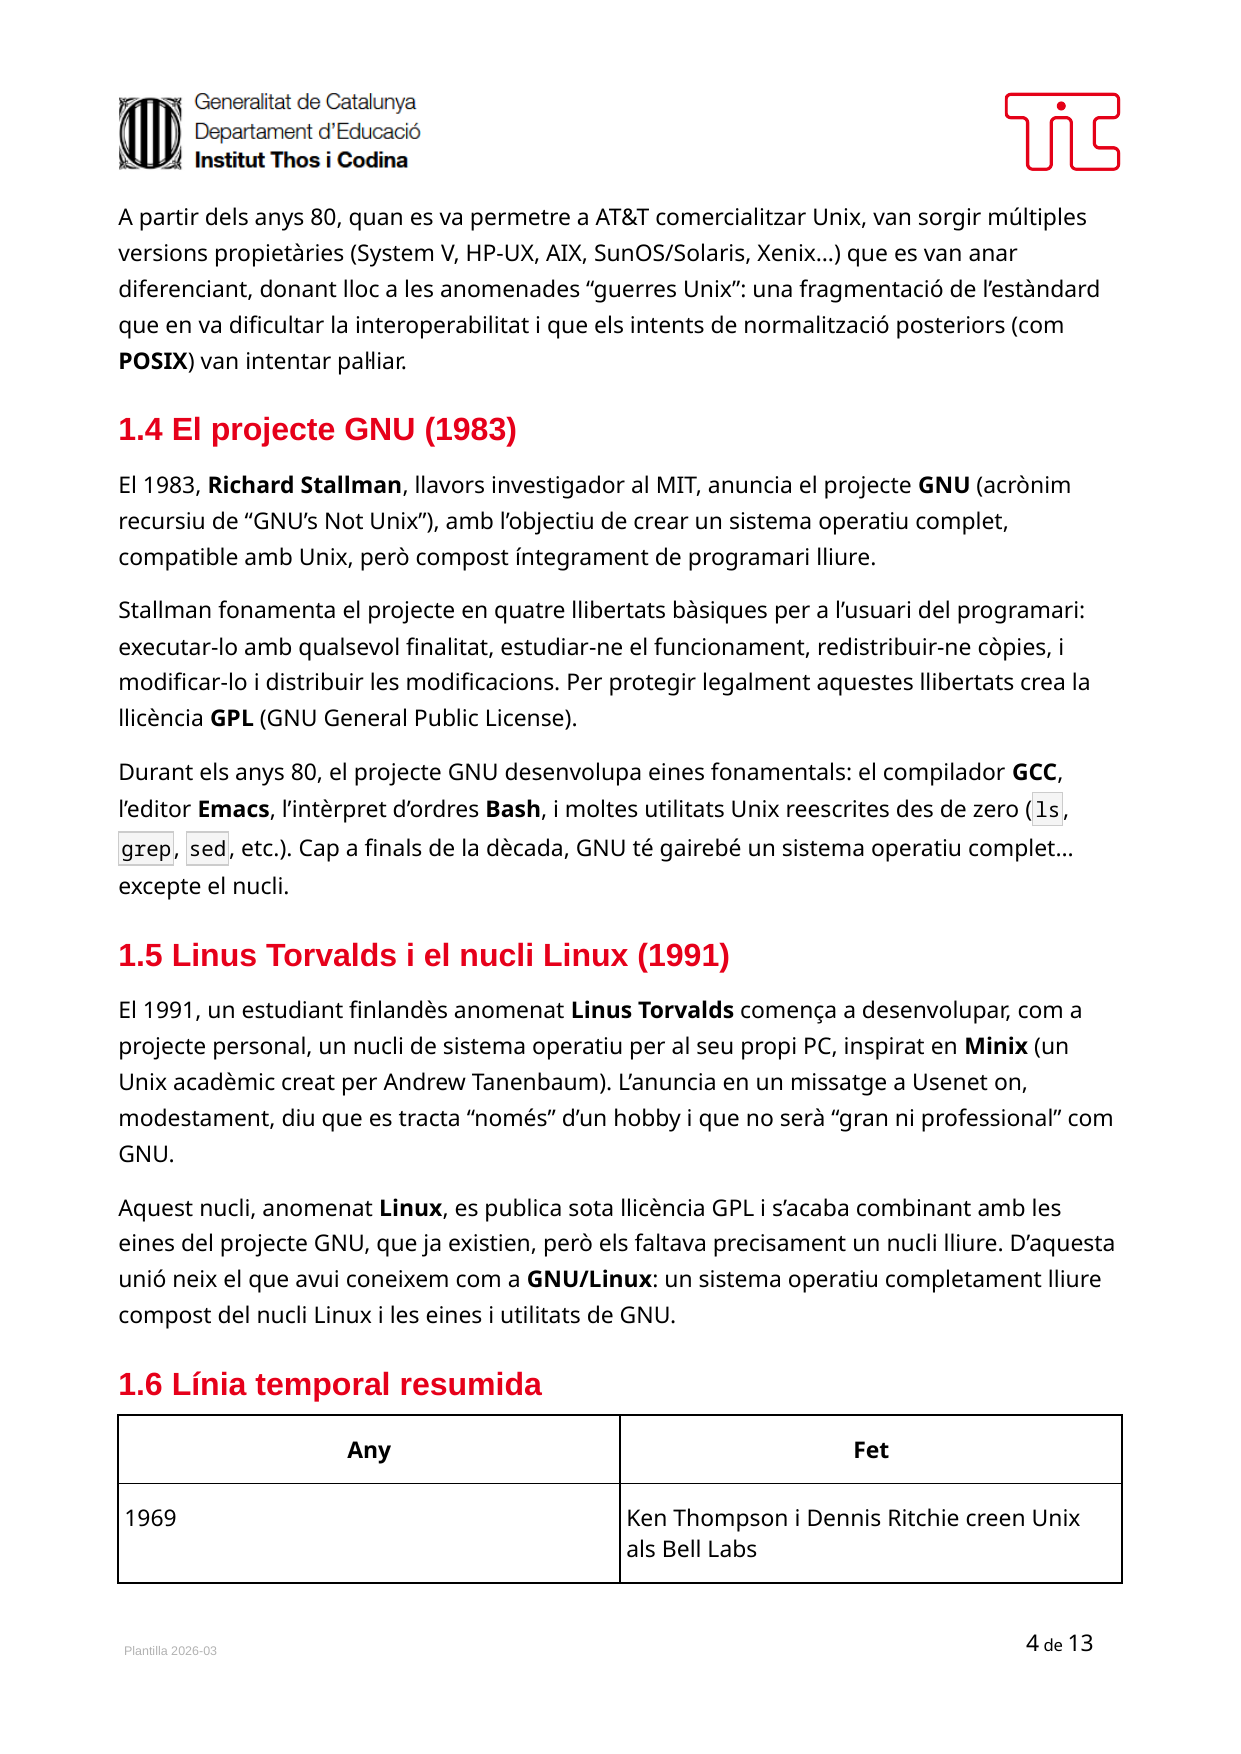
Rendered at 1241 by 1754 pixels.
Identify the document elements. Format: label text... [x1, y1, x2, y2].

table_cell 1969 [119, 1484, 619, 1582]
table_cell Ken Thompson i Dennis Ritchie creen Unix als Bell Labs [621, 1484, 1121, 1582]
picture [118, 92, 422, 171]
text El 1991, un estudiant finlandès anomenat Linus Torvalds comença a desenvolupar, com a projecte personal, un nucli de sistema operatiu per al seu propi PC, inspirat en Minix (un Unix acadèmic creat per Andrew Tanenbaum). L’anuncia en un missatge a Usenet on, modestament, diu que es tracta “només” d’un hobby i que no serà “gran ni professional” com GNU. [118, 994, 1122, 1169]
text Durant els anys 80, el projecte GNU desenvolupa eines fonamentals: el compilador GCC, l’editor Emacs, l’intèrpret d’ordres Bash, i moltes utilitats Unix reescrites des de zero (ls, grep, sed, etc.). Cap a finals de la dècada, GNU té gairebé un sistema operatiu complet… excepte el nucli. [118, 756, 1122, 901]
text El 1983, Richard Stallman, llavors investigador al MIT, anuncia el projecte GNU (acrònim recursiu de “GNU’s Not Unix”), amb l’objectiu de crear un sistema operatiu complet, compatible amb Unix, però compost íntegrament de programari lliure. [118, 469, 1122, 572]
text Stallman fonamenta el projecte en quatre llibertats bàsiques per a l’usuari del programari: executar-lo amb qualsevol finalitat, estudiar-ne el funcionament, redistribuir-ne còpies, i modificar-lo i distribuir les modificacions. Per protegir legalment aquestes llibertats crea la llicència GPL (GNU General Public License). [118, 594, 1122, 733]
text A partir dels anys 80, quan es va permetre a AT&T comercialitzar Unix, van sorgir múltiples versions propietàries (System V, HP-UX, AIX, SunOS/Solaris, Xenix…) que es van anar diferenciant, donant lloc a les anomenades “guerres Unix”: una fragmentació de l’estàndard que en va dificultar la interoperabilitat i que els intents de normalització posteriors (com POSIX) van intentar pal·liar. [118, 201, 1122, 376]
table_header Any [119, 1416, 619, 1482]
table_header Fet [621, 1416, 1121, 1482]
picture [1004, 92, 1123, 171]
subtitle 1.6 Línia temporal resumida [118, 1365, 1122, 1402]
text Aquest nucli, anomenat Linux, es publica sota llicència GPL i s’acaba combinant amb les eines del projecte GNU, que ja existien, però els faltava precisament un nucli lliure. D’aquesta unió neix el que avui coneixem com a GNU/Linux: un sistema operatiu completament lliure compost del nucli Linux i les eines i utilitats de GNU. [118, 1191, 1122, 1331]
subtitle 1.4 El projecte GNU (1983) [118, 411, 1122, 448]
subtitle 1.5 Linus Torvalds i el nucli Linux (1991) [118, 936, 1122, 973]
